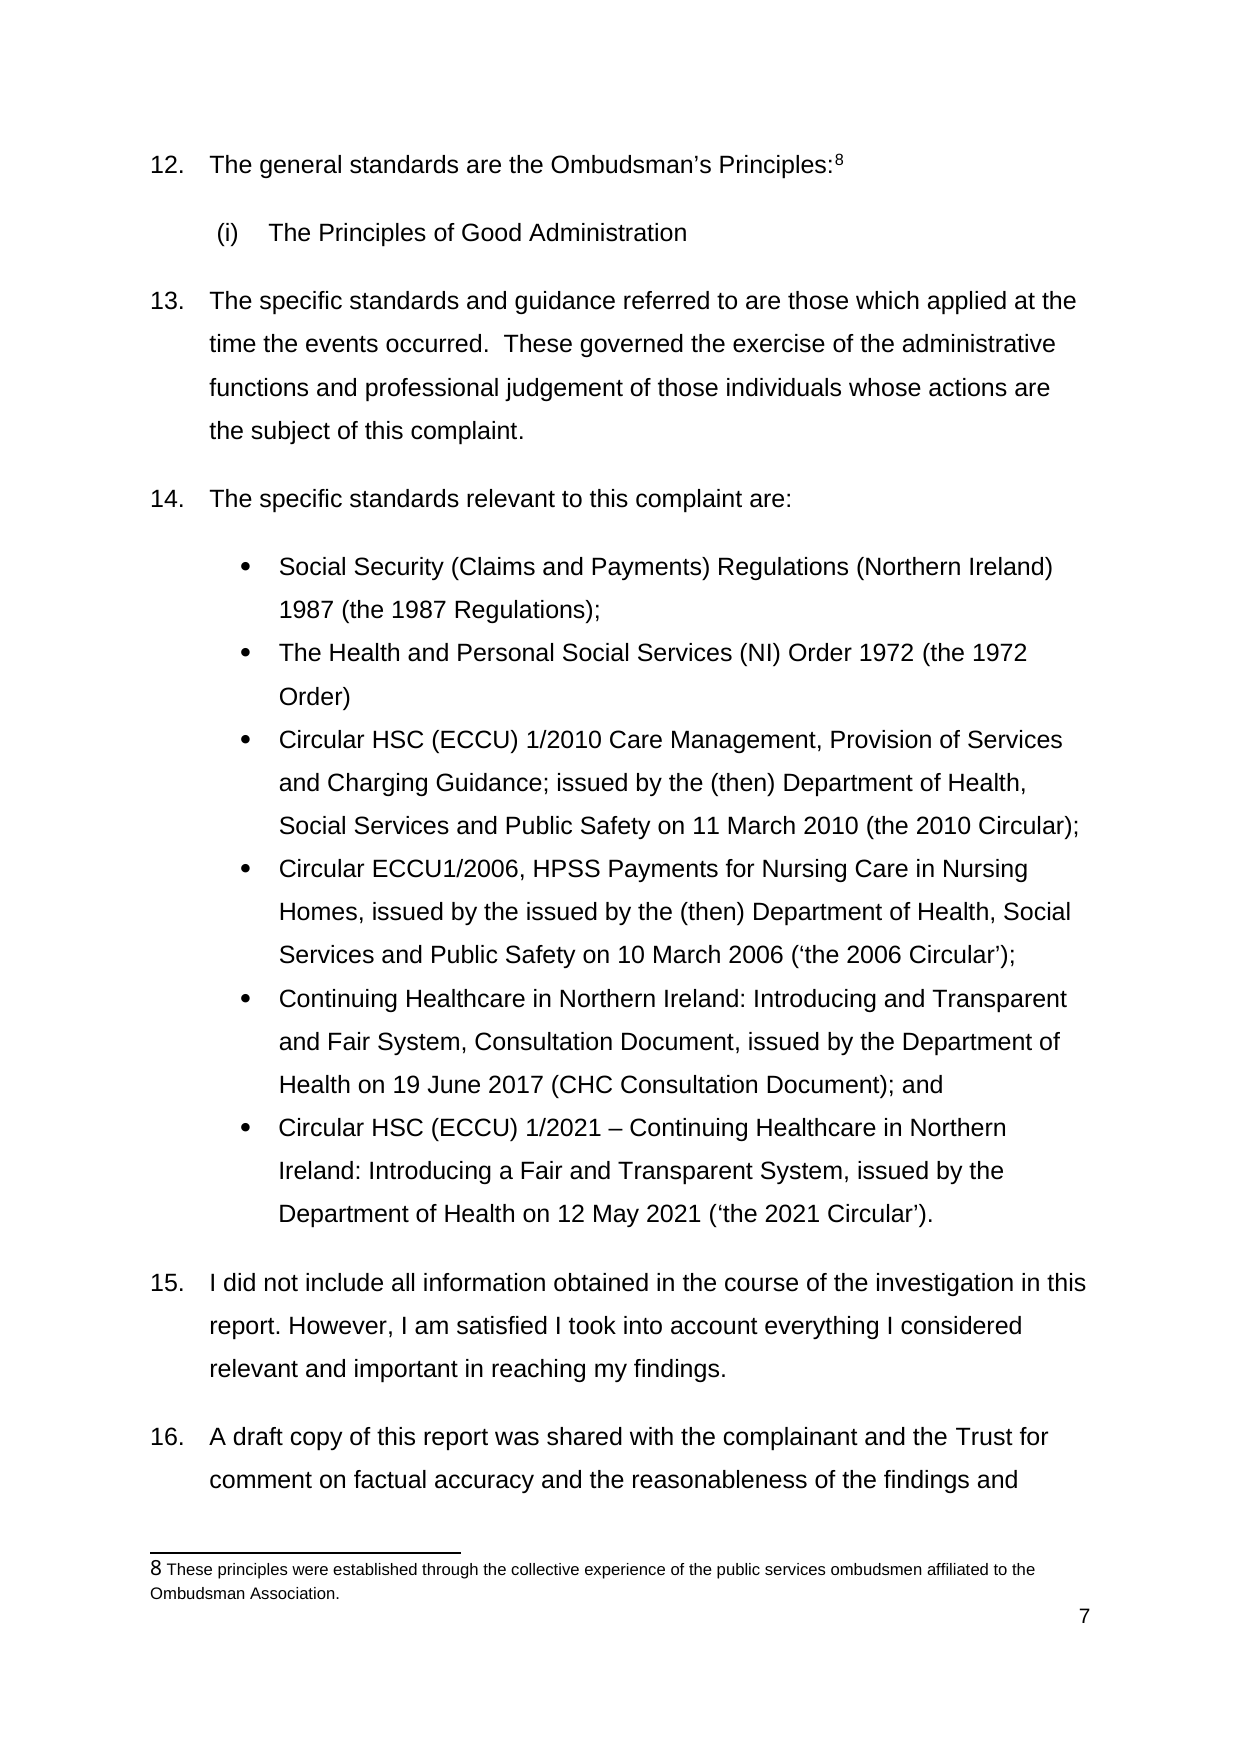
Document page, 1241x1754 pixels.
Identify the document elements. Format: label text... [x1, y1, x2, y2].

list The specific standards relevant to this complaint are: [150, 484, 1090, 512]
list The specific standards and guidance referred to are those which applied at the time the events occurred. These governed the exercise of the administrative functions and professional judgement of those individuals whose actions are the subject of this complaint. [150, 286, 1090, 444]
list Social Security (Claims and Payments) Regulations (Northern Ireland) 1987 (the 1987 Regulations); [241, 552, 1090, 624]
list The Principles of Good Administration [239, 218, 1090, 247]
list Circular HSC (ECCU) 1/2010 Care Management, Provision of Services and Charging Guidance; issued by the (then) Department of Health, Social Services and Public Safety on 11 March 2010 (the 2010 Circular); [241, 724, 1090, 840]
list Circular HSC (ECCU) 1/2021 – Continuing Healthcare in Northern Ireland: Introducing a Fair and Transparent System, issued by the Department of Health on 12 May 2021 (‘the 2021 Circular’). [241, 1113, 1090, 1228]
list The Health and Personal Social Services (NI) Order 1972 (the 1972 Order) [241, 638, 1090, 710]
list Continuing Healthcare in Northern Ireland: Introducing and Transparent and Fair System, Consultation Document, issued by the Department of Health on 19 June 2017 (CHC Consultation Document); and [241, 983, 1090, 1099]
list These principles were established through the collective experience of the public services ombudsmen affiliated to the Ombudsman Association. [150, 1553, 1090, 1604]
list A draft copy of this report was shared with the complainant and the Trust for comment on factual accuracy and the reasonableness of the findings and [150, 1422, 1090, 1494]
list I did not include all information obtained in the course of the investigation in this report. However, I am satisfied I took into account everything I considered relevant and important in reaching my findings. [150, 1267, 1090, 1382]
list Circular ECCU1/2006, HPSS Payments for Nursing Care in Nursing Homes, issued by the issued by the (then) Department of Health, Social Services and Public Safety on 10 March 2006 (‘the 2006 Circular’); [241, 854, 1090, 969]
list The general standards are the Ombudsman’s Principles: [150, 150, 1090, 179]
